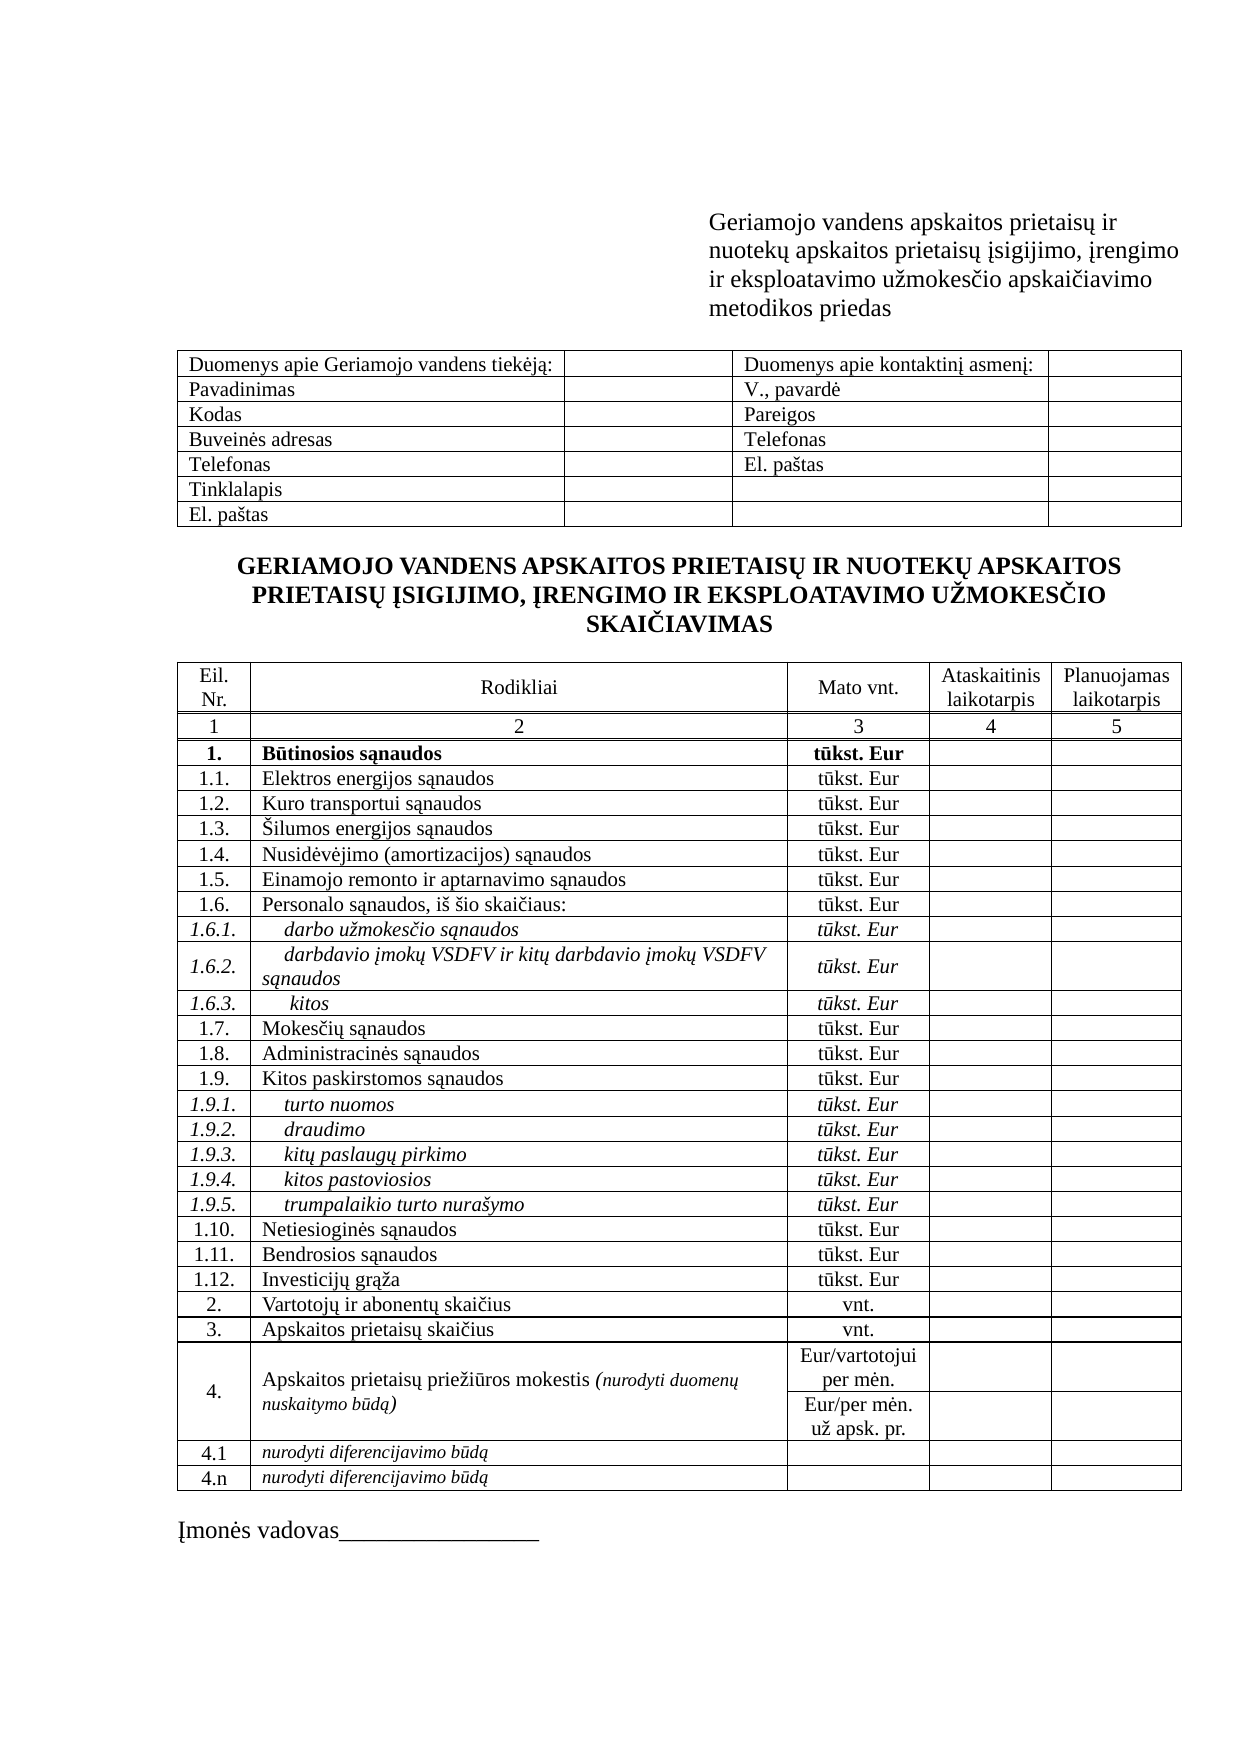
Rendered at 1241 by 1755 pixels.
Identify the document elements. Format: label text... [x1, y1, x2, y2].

table_cell [565, 402, 732, 426]
table_cell darbdavio įmokų VSDFV ir kitų darbdavio įmokų VSDFV sąnaudos [251, 942, 787, 990]
table_cell vnt. [788, 1292, 929, 1316]
table_header Planuojamas laikotarpis [1052, 663, 1181, 711]
table_cell [1052, 1066, 1181, 1090]
table_cell Kuro transportui sąnaudos [251, 791, 787, 815]
table_cell [1049, 477, 1181, 501]
table_cell 1.1. [178, 766, 250, 790]
table_cell 1.4. [178, 841, 250, 866]
table_cell [930, 917, 1051, 941]
table_cell tūkst. Eur [788, 1217, 929, 1241]
table_cell tūkst. Eur [788, 1192, 929, 1216]
table_cell kitos [251, 991, 787, 1015]
table_cell [1052, 867, 1181, 891]
text GERIAMOJO VANDENS APSKAITOS PRIETAISŲ IR NUOTEKŲ APSKAITOS PRIETAISŲ ĮSIGIJIMO, ĮRENGIMO IR EKSPLOATAVIMO UŽMOKESČIO SKAIČIAVIMAS [177, 551, 1181, 637]
table_header [565, 351, 732, 376]
table_cell tūkst. Eur [788, 791, 929, 815]
table_cell [1052, 1292, 1181, 1316]
text Įmonės vadovas________________ [177, 1515, 1181, 1544]
table_cell [1052, 741, 1181, 765]
table_cell Būtinosios sąnaudos [251, 741, 787, 765]
table_cell [1052, 1041, 1181, 1065]
table_cell [733, 477, 1048, 501]
table_cell [1052, 991, 1181, 1015]
table_header Rodikliai [251, 663, 787, 711]
table_cell Eur/vartotojui per mėn. [788, 1343, 929, 1391]
table_cell [565, 427, 732, 451]
table_cell Kodas [178, 402, 564, 426]
table_header Mato vnt. [788, 663, 929, 711]
table_cell [1052, 791, 1181, 815]
table_cell 1.10. [178, 1217, 250, 1241]
table_cell [930, 1016, 1051, 1040]
text nuotekų apskaitos prietaisų įsigijimo, įrengimo [709, 235, 1181, 264]
table_cell [930, 816, 1051, 840]
table_cell tūkst. Eur [788, 991, 929, 1015]
text metodikos priedas [709, 293, 1181, 322]
table_cell [1052, 1192, 1181, 1216]
table_cell [1052, 892, 1181, 916]
table_cell [1049, 402, 1181, 426]
table_cell [1052, 766, 1181, 790]
table_cell El. paštas [733, 452, 1048, 476]
table_cell 4. [178, 1343, 250, 1440]
table_cell [1052, 1466, 1181, 1490]
table_cell draudimo [251, 1117, 787, 1141]
table_cell Pareigos [733, 402, 1048, 426]
table_cell tūkst. Eur [788, 1242, 929, 1266]
table_cell [930, 1117, 1051, 1141]
table_cell [1052, 1441, 1181, 1465]
table_cell 1. [178, 741, 250, 765]
table_cell kitų paslaugų pirkimo [251, 1142, 787, 1166]
table_cell tūkst. Eur [788, 816, 929, 840]
table_cell Administracinės sąnaudos [251, 1041, 787, 1065]
table_cell [788, 1466, 929, 1490]
table_cell trumpalaikio turto nurašymo [251, 1192, 787, 1216]
table_cell [930, 1343, 1051, 1391]
table_cell [565, 452, 732, 476]
table_cell 1.9.3. [178, 1142, 250, 1166]
table_cell turto nuomos [251, 1091, 787, 1116]
table_cell [930, 1192, 1051, 1216]
table_cell tūkst. Eur [788, 942, 929, 990]
table_cell [930, 1091, 1051, 1116]
table_cell 1 [178, 714, 250, 738]
table_cell Elektros energijos sąnaudos [251, 766, 787, 790]
table_header [1049, 351, 1181, 376]
table_cell Buveinės adresas [178, 427, 564, 451]
table_cell [1052, 1142, 1181, 1166]
table_cell vnt. [788, 1318, 929, 1341]
table_cell Netiesioginės sąnaudos [251, 1217, 787, 1241]
table_cell [1052, 1343, 1181, 1391]
table_cell tūkst. Eur [788, 1091, 929, 1116]
table_cell tūkst. Eur [788, 1167, 929, 1191]
table_header Eil. Nr. [178, 663, 250, 711]
table_cell tūkst. Eur [788, 1267, 929, 1291]
table_cell [1052, 1016, 1181, 1040]
table_cell 1.6.3. [178, 991, 250, 1015]
table_cell [1049, 427, 1181, 451]
table_cell 5 [1052, 714, 1181, 738]
table_cell [930, 1217, 1051, 1241]
table_cell [930, 1392, 1051, 1440]
table_cell [930, 892, 1051, 916]
table_cell Šilumos energijos sąnaudos [251, 816, 787, 840]
table_cell [1052, 1117, 1181, 1141]
table_cell Nusidėvėjimo (amortizacijos) sąnaudos [251, 841, 787, 866]
table_cell [565, 377, 732, 401]
table_cell Pavadinimas [178, 377, 564, 401]
table_cell [1052, 1242, 1181, 1266]
table_cell 1.8. [178, 1041, 250, 1065]
table_cell [1049, 377, 1181, 401]
table_cell 2 [251, 714, 787, 738]
table_cell [1052, 1267, 1181, 1291]
table_cell tūkst. Eur [788, 1016, 929, 1040]
table_cell [930, 991, 1051, 1015]
table_header Duomenys apie Geriamojo vandens tiekėją: [178, 351, 564, 376]
table_cell tūkst. Eur [788, 766, 929, 790]
table_cell Tinklalapis [178, 477, 564, 501]
table_cell [1052, 1217, 1181, 1241]
table_cell [1052, 942, 1181, 990]
text Geriamojo vandens apskaitos prietaisų ir [709, 207, 1181, 235]
table_cell [930, 1142, 1051, 1166]
table_cell 1.5. [178, 867, 250, 891]
table_cell tūkst. Eur [788, 1041, 929, 1065]
table_cell [1052, 816, 1181, 840]
table_header Duomenys apie kontaktinį asmenį: [733, 351, 1048, 376]
table_cell [733, 502, 1048, 526]
table_cell 4.n [178, 1466, 250, 1490]
table_cell 1.9.4. [178, 1167, 250, 1191]
table_cell nurodyti diferencijavimo būdą [251, 1466, 787, 1490]
table_cell [1049, 502, 1181, 526]
table_cell kitos pastoviosios [251, 1167, 787, 1191]
table_cell tūkst. Eur [788, 892, 929, 916]
table_cell [930, 1318, 1051, 1341]
table_cell tūkst. Eur [788, 841, 929, 866]
table_cell [565, 477, 732, 501]
table_cell [930, 1167, 1051, 1191]
table_cell [1052, 917, 1181, 941]
table_cell [930, 791, 1051, 815]
table_cell Kitos paskirstomos sąnaudos [251, 1066, 787, 1090]
table_cell 1.9.1. [178, 1091, 250, 1116]
table_cell [1049, 452, 1181, 476]
table_cell 1.7. [178, 1016, 250, 1040]
table_cell Vartotojų ir abonentų skaičius [251, 1292, 787, 1316]
table_cell Apskaitos prietaisų skaičius [251, 1318, 787, 1341]
table_cell nurodyti diferencijavimo būdą [251, 1441, 787, 1465]
table_cell tūkst. Eur [788, 867, 929, 891]
table_cell 1.9.5. [178, 1192, 250, 1216]
table_cell [1052, 1167, 1181, 1191]
table_cell 1.6.2. [178, 942, 250, 990]
table_cell tūkst. Eur [788, 1142, 929, 1166]
table_cell tūkst. Eur [788, 917, 929, 941]
table_cell Telefonas [733, 427, 1048, 451]
table_cell 4 [930, 714, 1051, 738]
table_cell tūkst. Eur [788, 1117, 929, 1141]
table_cell [788, 1441, 929, 1465]
table_cell 4.1 [178, 1441, 250, 1465]
table_cell 1.12. [178, 1267, 250, 1291]
table_cell 1.3. [178, 816, 250, 840]
table_cell 3. [178, 1318, 250, 1341]
table_cell [930, 1466, 1051, 1490]
table_cell 3 [788, 714, 929, 738]
table_cell Personalo sąnaudos, iš šio skaičiaus: [251, 892, 787, 916]
table_cell [1052, 1392, 1181, 1440]
table_cell 2. [178, 1292, 250, 1316]
table_cell Bendrosios sąnaudos [251, 1242, 787, 1266]
table_cell [930, 1041, 1051, 1065]
table_cell [930, 942, 1051, 990]
table_cell darbo užmokesčio sąnaudos [251, 917, 787, 941]
table_cell [1052, 1091, 1181, 1116]
table_cell [930, 766, 1051, 790]
table_cell [930, 841, 1051, 866]
table_cell tūkst. Eur [788, 1066, 929, 1090]
table_cell [930, 1292, 1051, 1316]
table_cell [930, 1441, 1051, 1465]
table_cell [1052, 1318, 1181, 1341]
table_header Ataskaitinis laikotarpis [930, 663, 1051, 711]
table_cell Mokesčių sąnaudos [251, 1016, 787, 1040]
text ir eksploatavimo užmokesčio apskaičiavimo [709, 264, 1181, 293]
table_cell [930, 867, 1051, 891]
table_cell [930, 1242, 1051, 1266]
table_cell Investicijų grąža [251, 1267, 787, 1291]
table_cell Apskaitos prietaisų priežiūros mokestis (nurodyti duomenų nuskaitymo būdą) [251, 1343, 787, 1440]
table_cell [565, 502, 732, 526]
table_cell Einamojo remonto ir aptarnavimo sąnaudos [251, 867, 787, 891]
table_cell [930, 1267, 1051, 1291]
table_cell 1.9.2. [178, 1117, 250, 1141]
table_cell V., pavardė [733, 377, 1048, 401]
table_cell 1.2. [178, 791, 250, 815]
table_cell [930, 1066, 1051, 1090]
table_cell tūkst. Eur [788, 741, 929, 765]
table_cell 1.6. [178, 892, 250, 916]
table_cell 1.9. [178, 1066, 250, 1090]
table_cell 1.6.1. [178, 917, 250, 941]
table_cell Eur/per mėn. už apsk. pr. [788, 1392, 929, 1440]
table_cell [930, 741, 1051, 765]
table_cell Telefonas [178, 452, 564, 476]
table_cell El. paštas [178, 502, 564, 526]
table_cell [1052, 841, 1181, 866]
table_cell 1.11. [178, 1242, 250, 1266]
